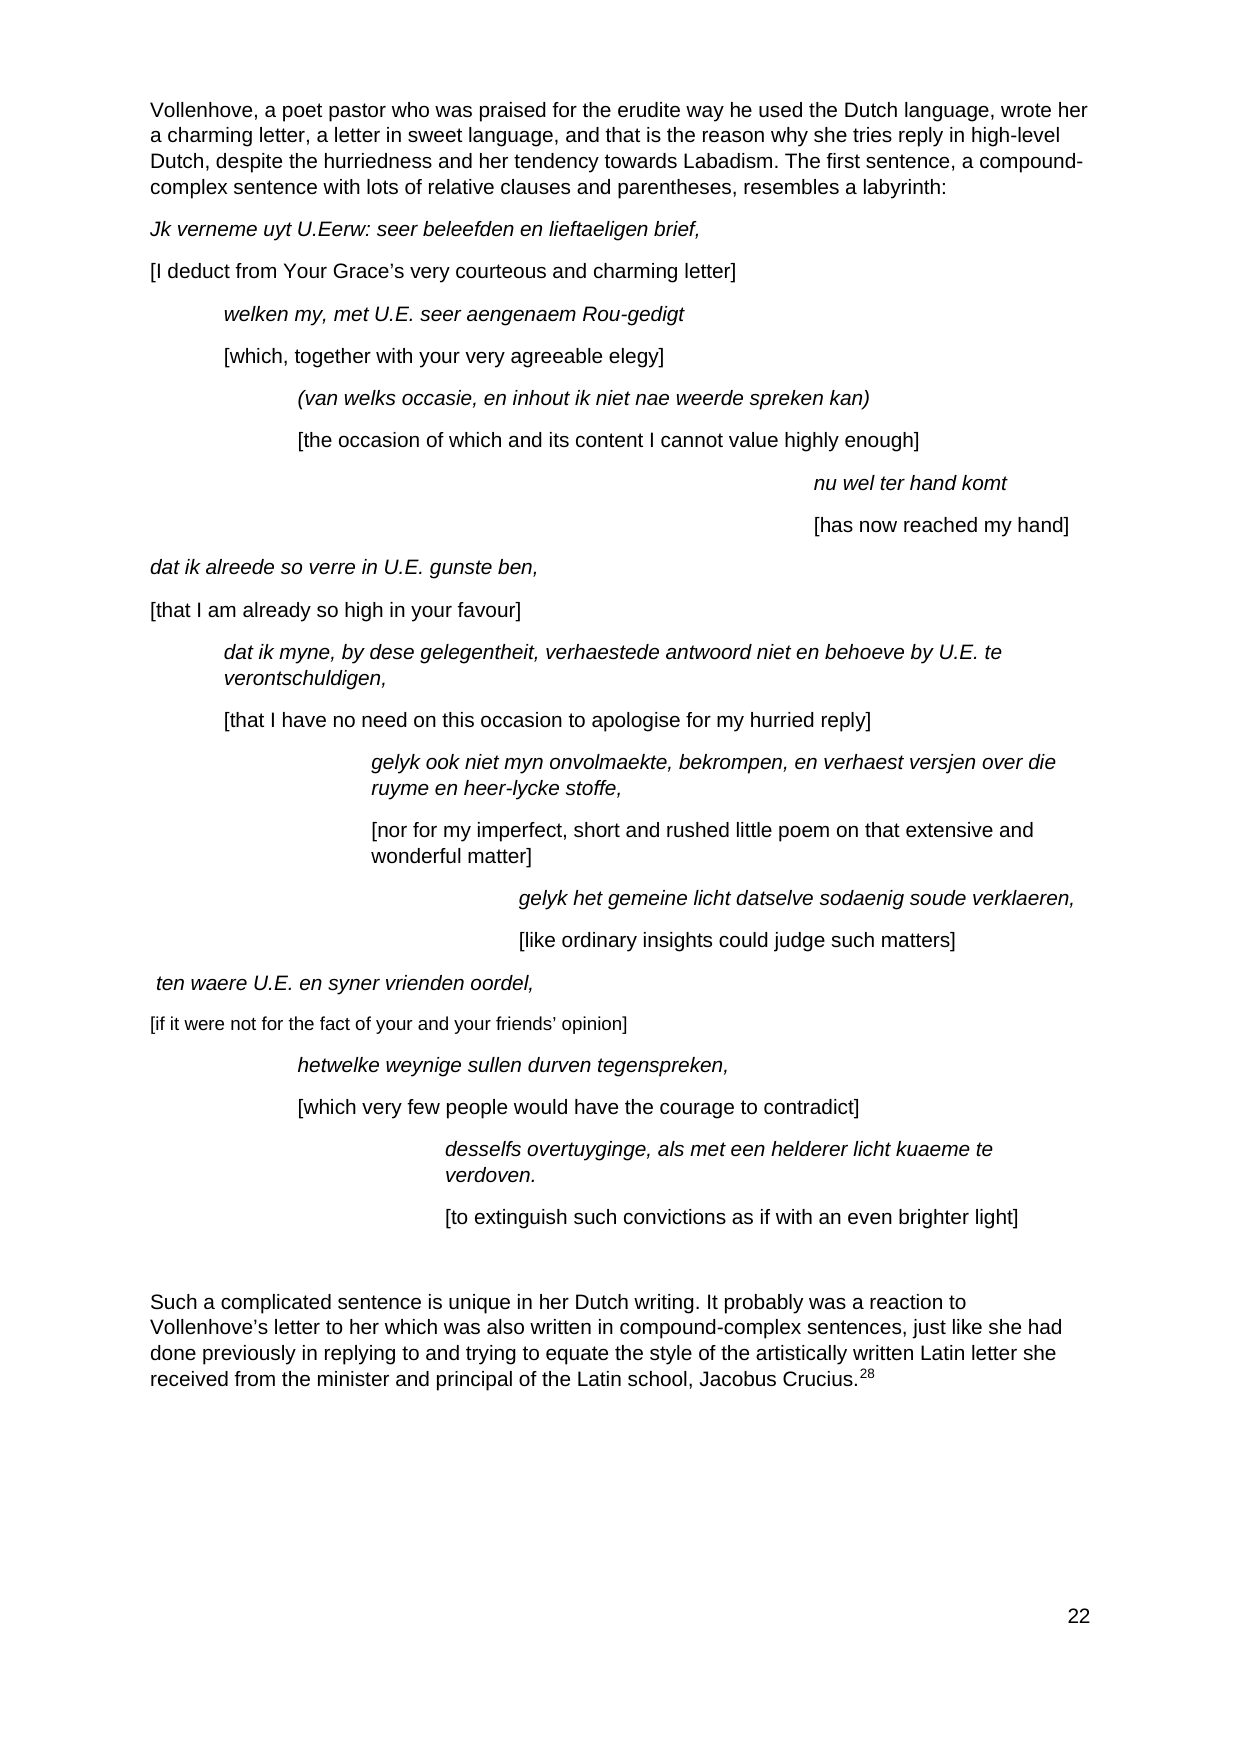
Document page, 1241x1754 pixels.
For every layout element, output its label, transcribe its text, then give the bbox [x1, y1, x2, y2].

text desselfs overtuyginge, als met een helderer licht kuaeme te verdoven. [445, 1137, 1090, 1187]
text [which very few people would have the courage to contradict] [297, 1095, 1090, 1119]
text [has now reached my hand] [740, 513, 1090, 537]
text [if it were not for the fact of your and your friends’ opinion] [150, 1013, 1090, 1034]
text [the occasion of which and its content I cannot value highly enough] [224, 428, 1090, 452]
text [like ordinary insights could judge such matters] [519, 928, 1090, 952]
text Such a complicated sentence is unique in her Dutch writing. It probably was a reaction to Vollenhove’s letter to her which was also written in compound-complex sentences, just like she had done previously in replying to and trying to equate the style of the artistically written Latin letter she received from the minister and principal of the Latin school, Jacobus Crucius. [150, 1289, 1090, 1390]
text Vollenhove, a poet pastor who was praised for the erudite way he used the Dutch language, wrote her a charming letter, a letter in sweet language, and that is the reason why she tries reply in high-level Dutch, despite the hurriedness and her tendency towards Labadism. The first sentence, a compound-complex sentence with lots of relative clauses and parentheses, resembles a labyrinth: [150, 98, 1090, 198]
text gelyk het gemeine licht datselve sodaenig soude verklaeren, [519, 886, 1090, 910]
text nu wel ter hand komt [740, 471, 1090, 494]
text dat ik alreede so verre in U.E. gunste ben, [150, 555, 1090, 579]
text [which, together with your very agreeable elegy] [150, 344, 1090, 368]
text dat ik myne, by dese gelegentheit, verhaestede antwoord niet en behoeve by U.E. te verontschuldigen, [224, 640, 1090, 689]
text welken my, met U.E. seer aengenaem Rou-gedigt [150, 301, 1090, 325]
text [to extinguish such convictions as if with an even brighter light] [445, 1205, 1090, 1229]
text hetwelke weynige sullen durven tegenspreken, [297, 1052, 1090, 1076]
text Jk verneme uyt U.Eerw: seer beleefden en lieftaeligen brief, [150, 217, 1090, 241]
text [that I have no need on this occasion to apologise for my hurried reply] [224, 708, 1090, 732]
text ten waere U.E. en syner vrienden oordel, [150, 970, 1090, 994]
text (van welks occasie, en inhout ik niet nae weerde spreken kan) [224, 386, 1090, 410]
text gelyk ook niet myn onvolmaekte, bekrompen, en verhaest versjen over die ruyme en heer-lycke stoffe, [371, 750, 1090, 799]
text [that I am already so high in your favour] [150, 597, 1090, 621]
text [I deduct from Your Grace’s very courteous and charming letter] [150, 259, 1090, 283]
text [nor for my imperfect, short and rushed little poem on that extensive and wonderful matter] [371, 818, 1090, 867]
